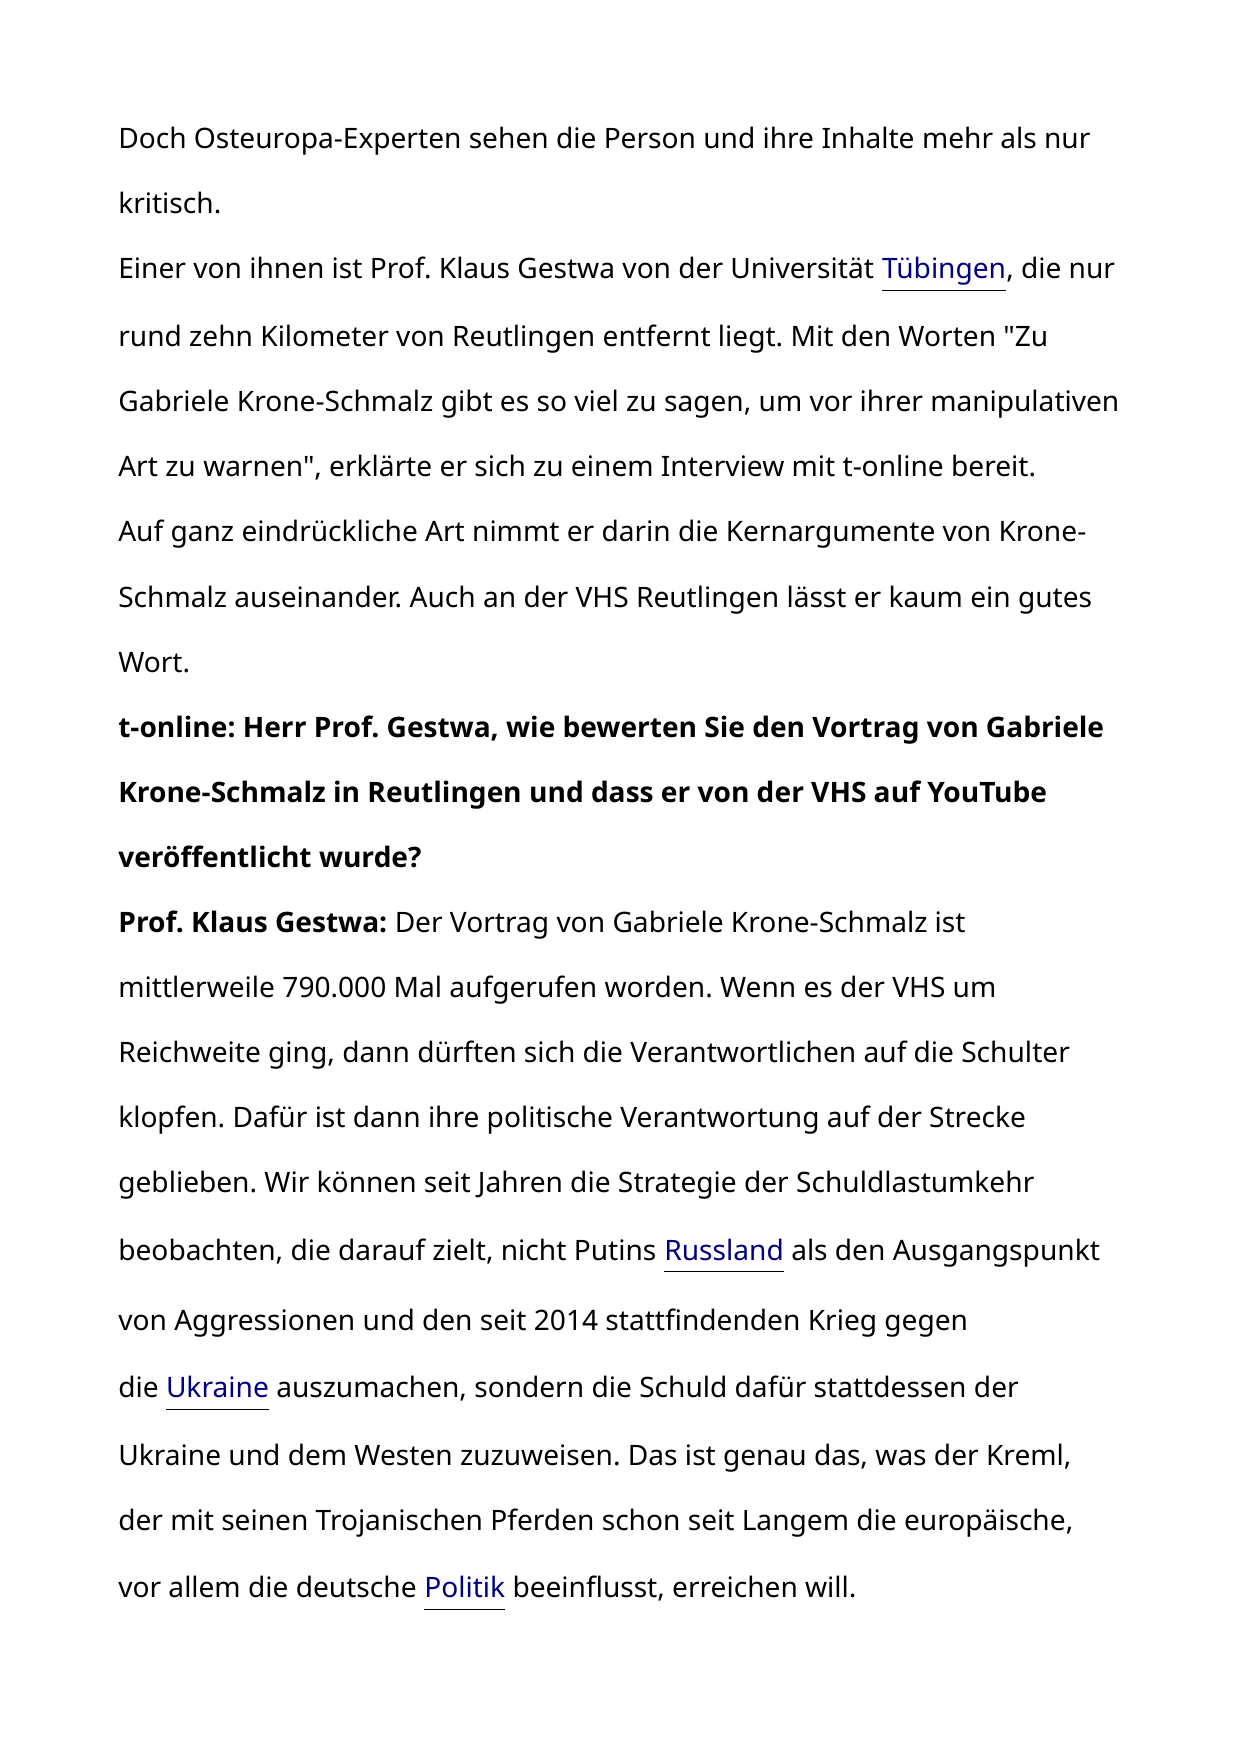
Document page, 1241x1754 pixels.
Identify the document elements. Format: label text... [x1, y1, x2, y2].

text Doch Osteuropa-Experten sehen die Person und ihre Inhalte mehr als nur kritisch. [118, 118, 1122, 222]
text Einer von ihnen ist Prof. Klaus Gestwa von der Universität Tübingen, die nur rund zehn Kilometer von Reutlingen entfernt liegt. Mit den Worten "Zu Gabriele Krone-Schmalz gibt es so viel zu sagen, um vor ihrer manipulativen Art zu warnen", erklärte er sich zu einem Interview mit t-online bereit. [118, 248, 1122, 485]
text Prof. Klaus Gestwa: Der Vortrag von Gabriele Krone-Schmalz ist mittlerweile 790.000 Mal aufgerufen worden. Wenn es der VHS um Reichweite ging, dann dürften sich die Verantwortlichen auf die Schulter klopfen. Dafür ist dann ihre politische Verantwortung auf der Strecke geblieben. Wir können seit Jahren die Strategie der Schuldlastumkehr beobachten, die darauf zielt, nicht Putins Russland als den Ausgangspunkt von Aggressionen und den seit 2014 stattfindenden Krieg gegen die Ukraine auszumachen, sondern die Schuld dafür stattdessen der Ukraine und dem Westen zuzuweisen. Das ist genau das, was der Kreml, der mit seinen Trojanischen Pferden schon seit Langem die europäische, vor allem die deutsche Politik beeinflusst, erreichen will. [118, 902, 1122, 1609]
text Auf ganz eindrückliche Art nimmt er darin die Kernargumente von Krone-Schmalz auseinander. Auch an der VHS Reutlingen lässt er kaum ein gutes Wort. [118, 512, 1122, 680]
text t-online: Herr Prof. Gestwa, wie bewerten Sie den Vortrag von Gabriele Krone-Schmalz in Reutlingen und dass er von der VHS auf YouTube veröffentlicht wurde? [118, 707, 1122, 876]
